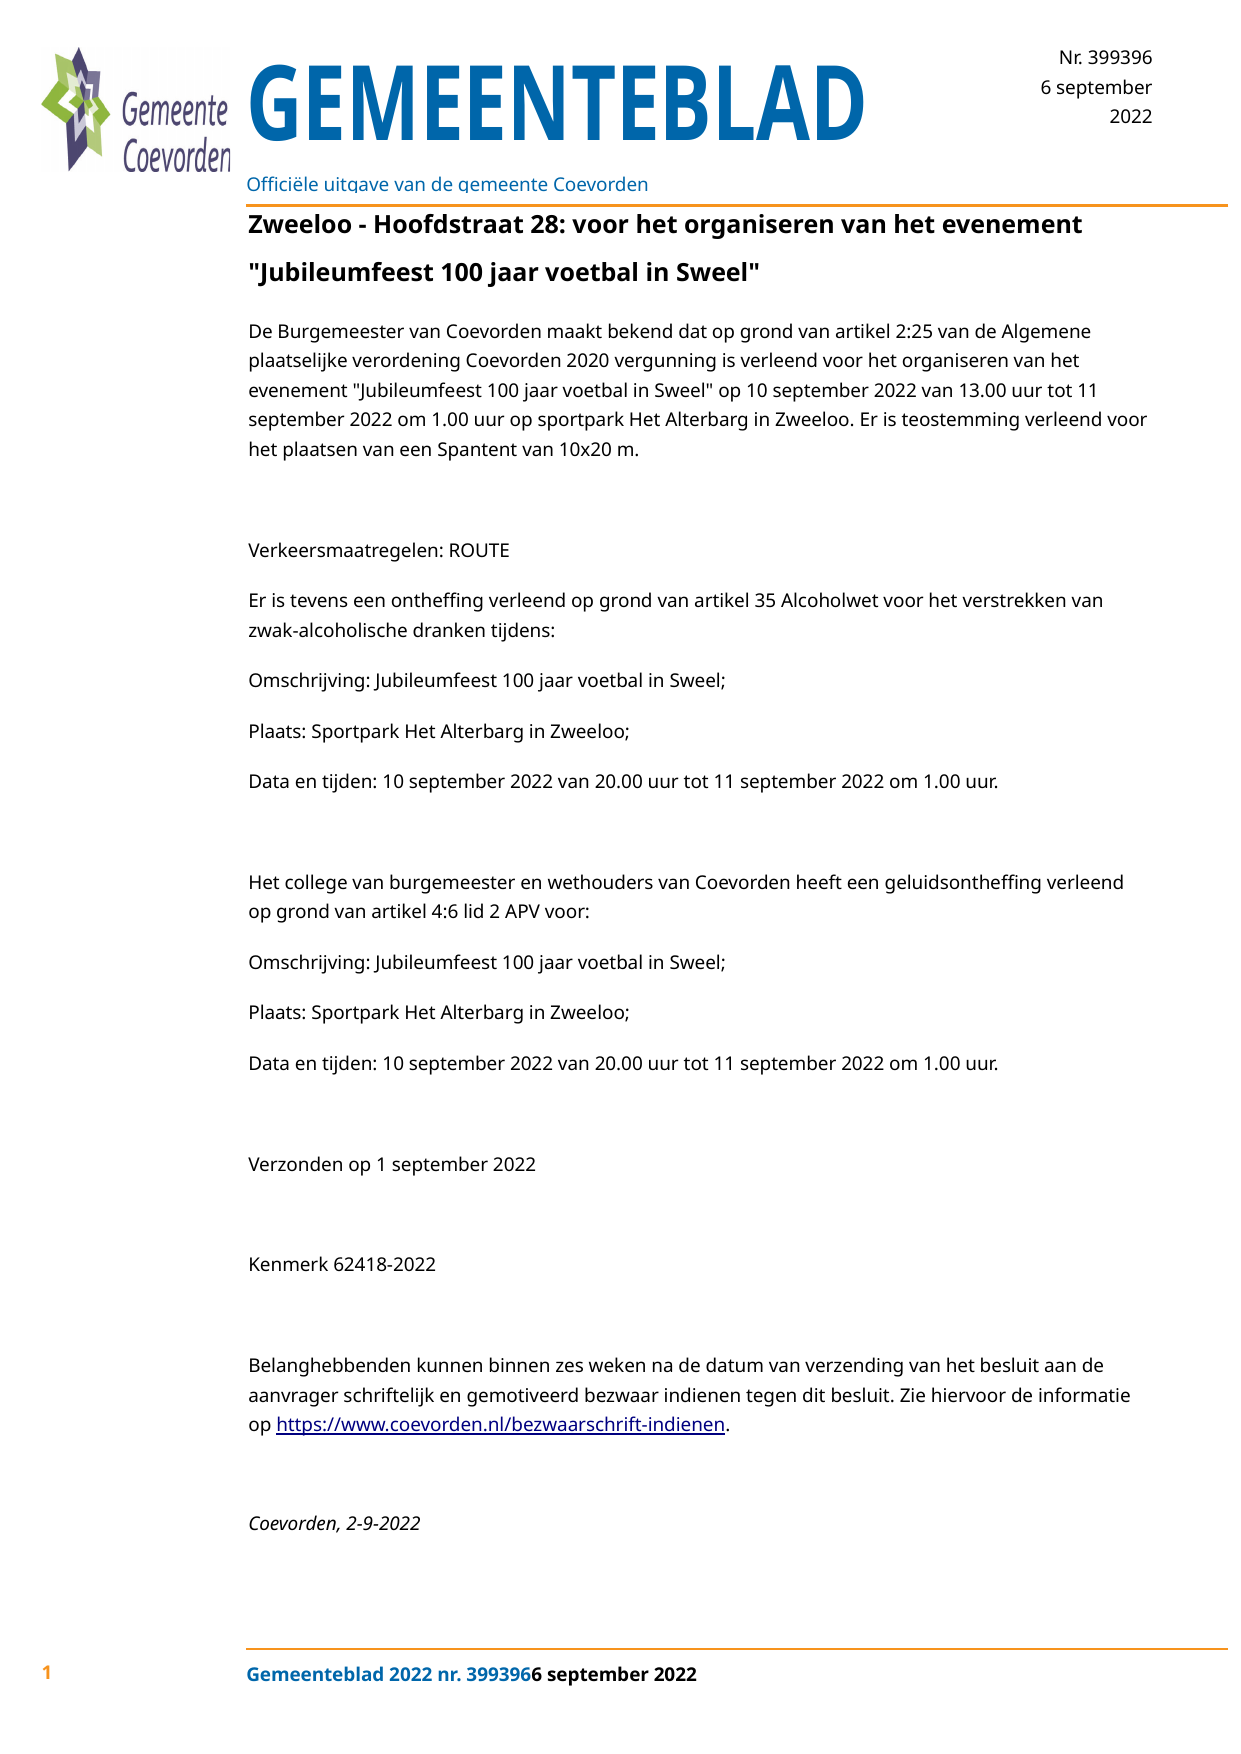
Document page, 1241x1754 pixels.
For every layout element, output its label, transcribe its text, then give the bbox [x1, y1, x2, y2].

text Data en tijden: 10 september 2022 van 20.00 uur tot 11 september 2022 om 1.00 uur. [248, 768, 1152, 794]
text Belanghebbenden kunnen binnen zes weken na de datum van verzending van het besluit aan de aanvrager schriftelijk en gemotiveerd bezwaar indienen tegen dit besluit. Zie hiervoor de informatie op https://www.coevorden.nl/bezwaarschrift-indienen. [248, 1352, 1152, 1437]
text Data en tijden: 10 september 2022 van 20.00 uur tot 11 september 2022 om 1.00 uur. [248, 1050, 1152, 1076]
text Coevorden, 2-9-2022 [248, 1510, 1152, 1536]
text Kenmerk 62418-2022 [248, 1252, 1152, 1277]
text Verkeersmaatregelen: ROUTE [248, 537, 1152, 563]
picture [41, 47, 231, 172]
text Plaats: Sportpark Het Alterbarg in Zweeloo; [248, 718, 1152, 744]
text Plaats: Sportpark Het Alterbarg in Zweeloo; [248, 999, 1152, 1025]
text Er is tevens een ontheffing verleend op grond van artikel 35 Alcoholwet voor het verstrekken van zwak-alcoholische dranken tijdens: [248, 587, 1152, 643]
text Omschrijving: Jubileumfeest 100 jaar voetbal in Sweel; [248, 949, 1152, 975]
text Het college van burgemeester en wethouders van Coevorden heeft een geluidsontheffing verleend op grond van artikel 4:6 lid 2 APV voor: [248, 869, 1152, 924]
text Verzonden op 1 september 2022 [248, 1151, 1152, 1177]
text Zweeloo - Hoofdstraat 28: voor het organiseren van het evenement "Jubileumfeest 100 jaar voetbal in Sweel" [248, 207, 1152, 288]
text Omschrijving: Jubileumfeest 100 jaar voetbal in Sweel; [248, 667, 1152, 693]
text De Burgemeester van Coevorden maakt bekend dat op grond van artikel 2:25 van de Algemene plaatselijke verordening Coevorden 2020 vergunning is verleend voor het organiseren van het evenement "Jubileumfeest 100 jaar voetbal in Sweel" op 10 september 2022 van 13.00 uur tot 11 september 2022 om 1.00 uur op sportpark Het Alterbarg in Zweeloo. Er is teostemming verleend voor het plaatsen van een Spantent van 10x20 m. [248, 318, 1152, 462]
